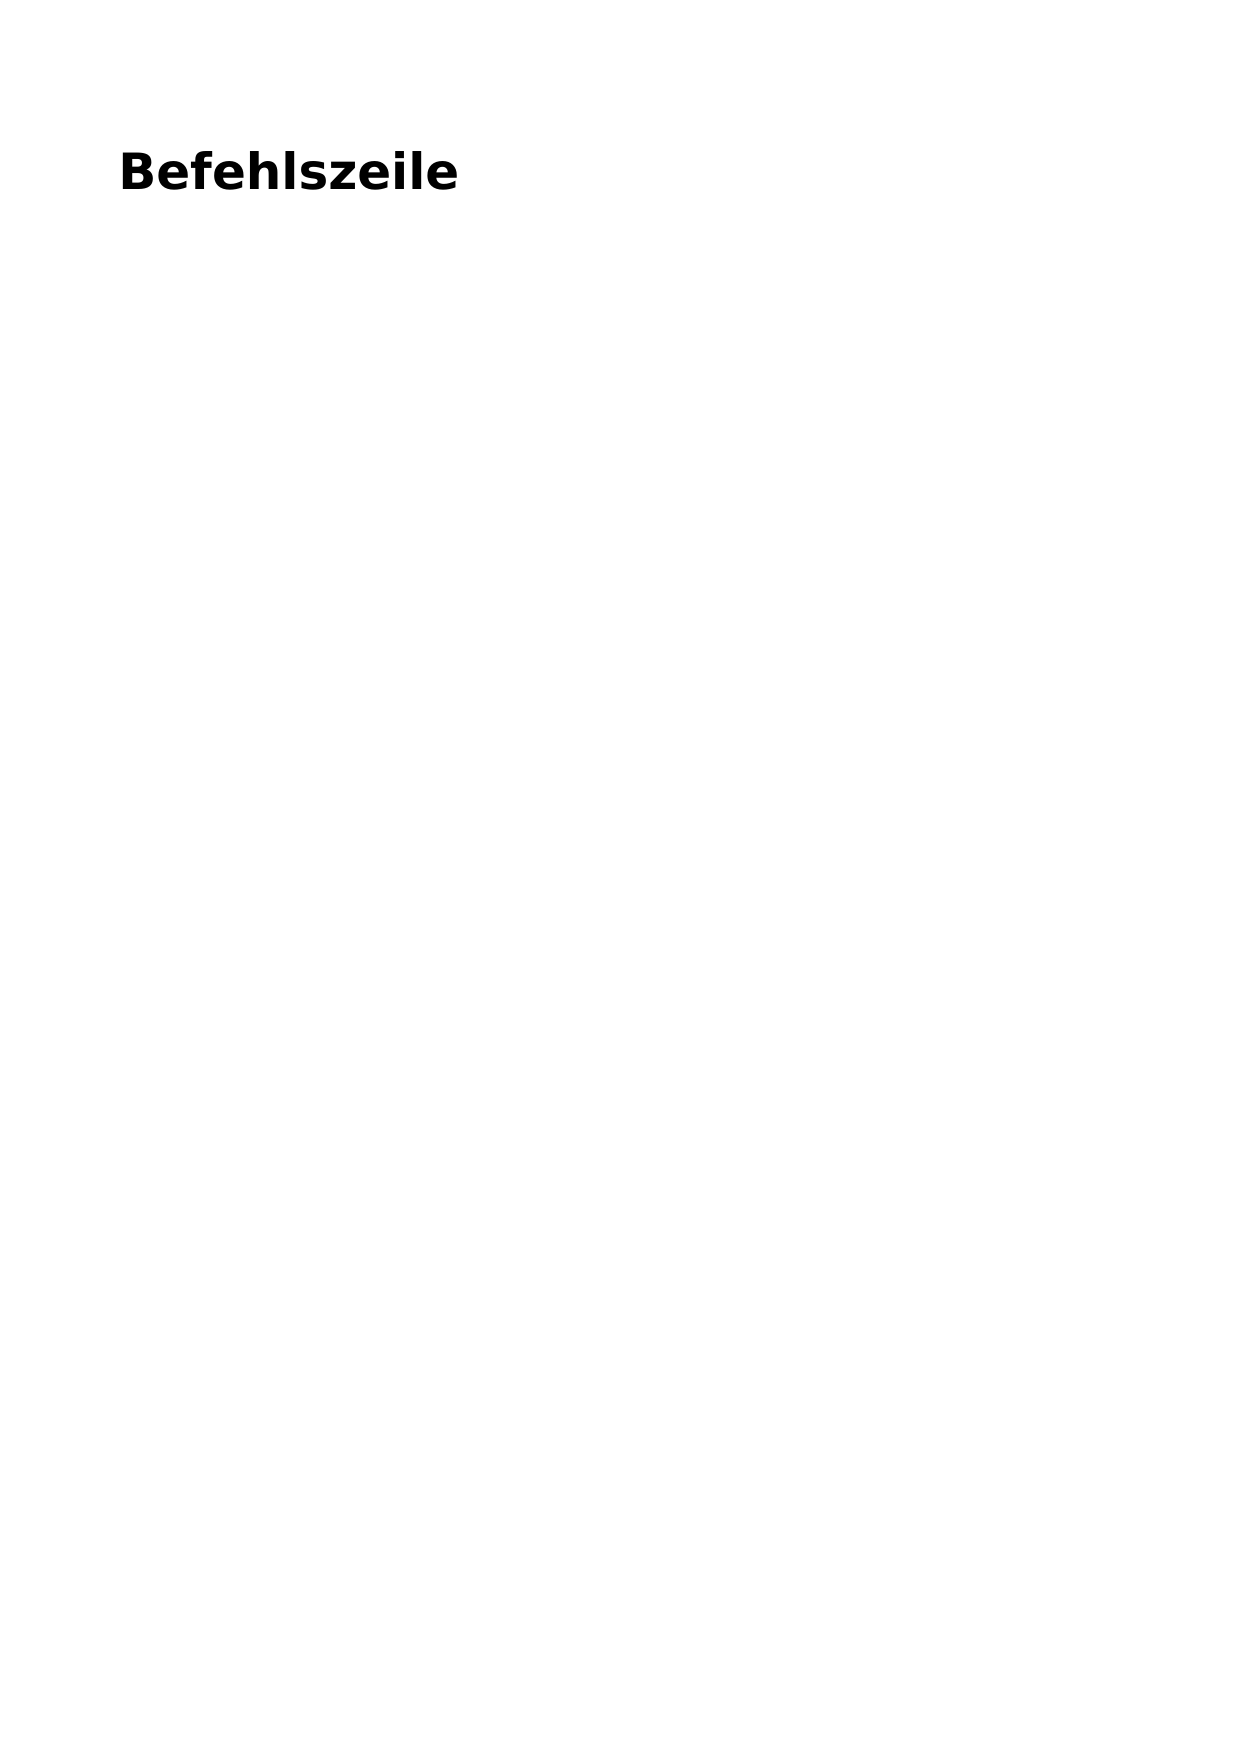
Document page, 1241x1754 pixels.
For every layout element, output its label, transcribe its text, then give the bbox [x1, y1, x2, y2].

subtitle Befehlszeile [118, 143, 1122, 201]
